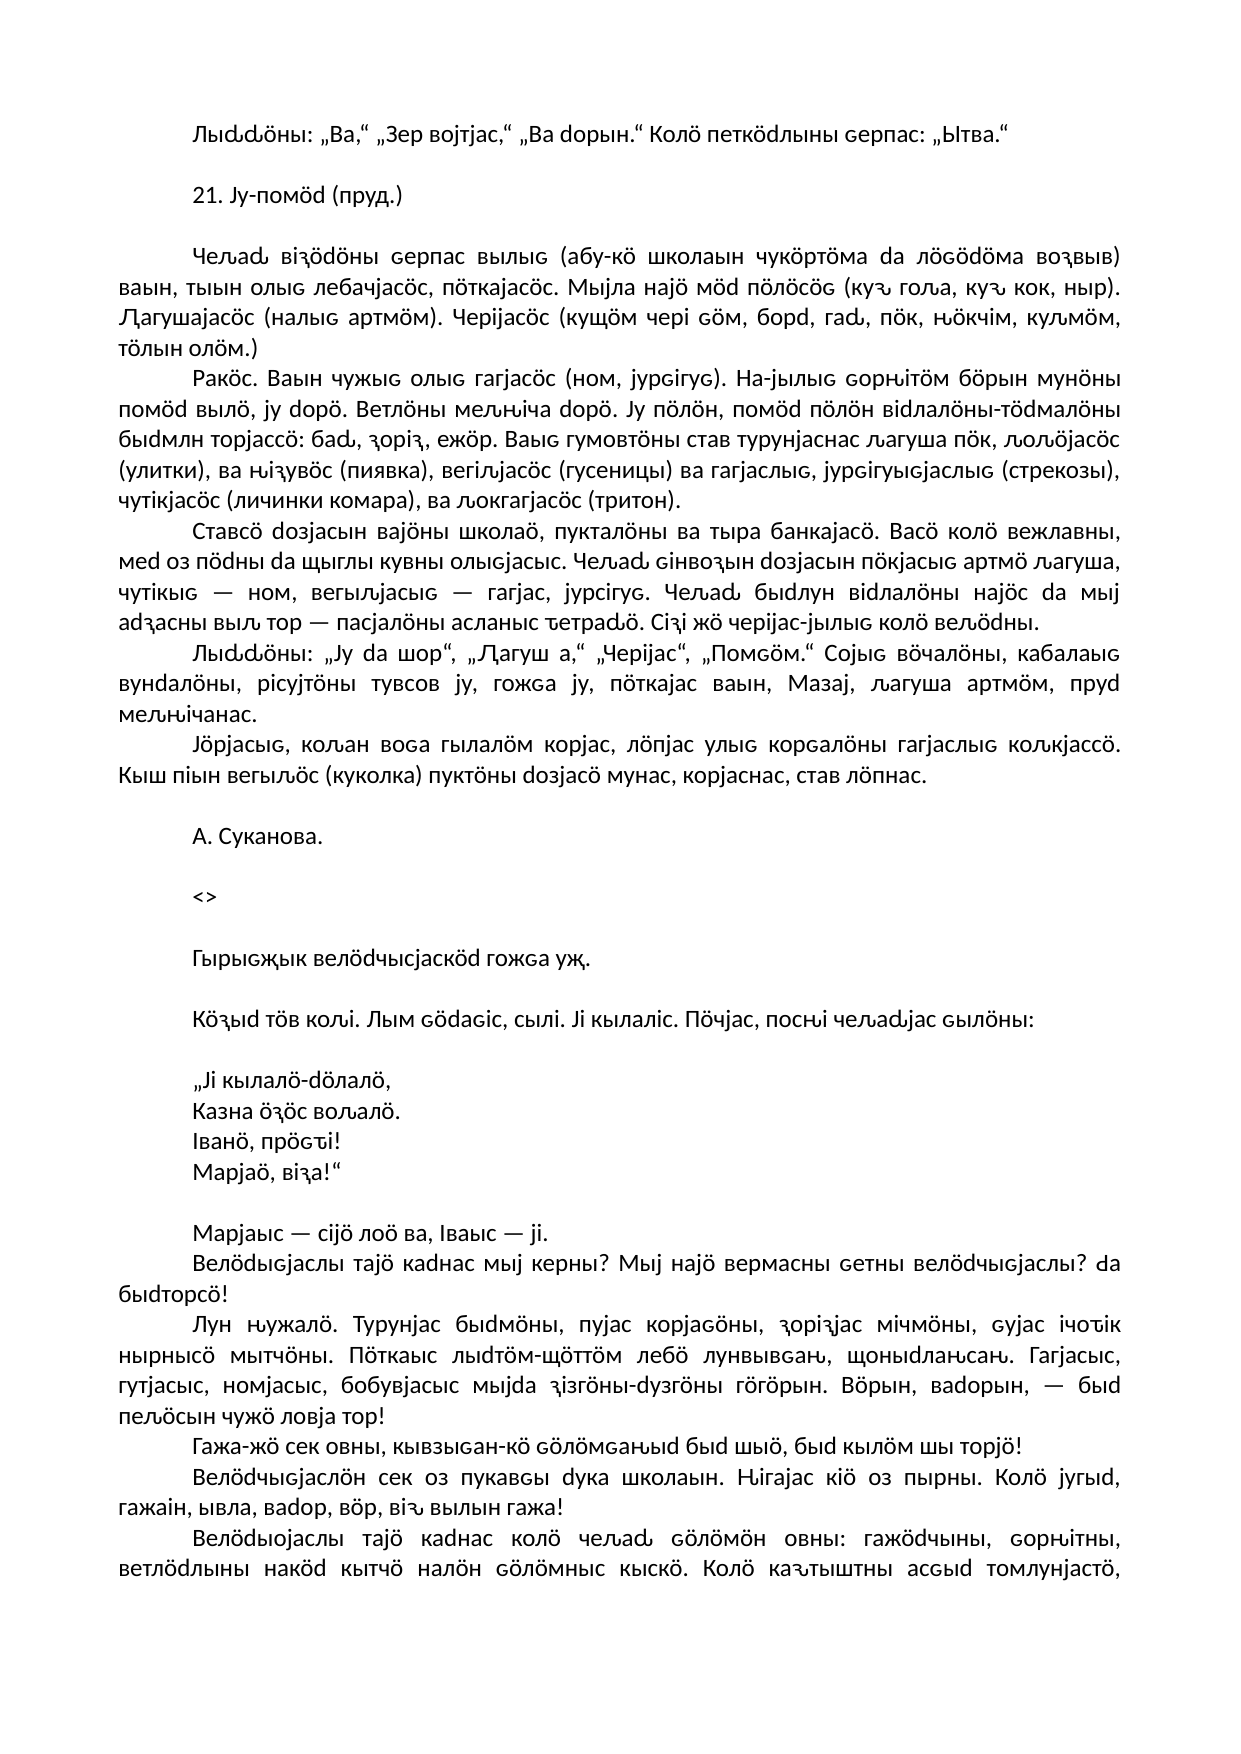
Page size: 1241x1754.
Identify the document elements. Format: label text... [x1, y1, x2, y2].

text Казна ӧԇӧс воԉалӧ. [118, 1095, 1122, 1125]
text 21. Ју-помӧԁ (пруд.) [118, 179, 1122, 210]
text Лыԃԃӧны: „Ва,“ „Зер војтјас,“ „Ва ԁорын.“ Колӧ петкӧԁлыны ԍерпас: „Ытва.“ [118, 118, 1122, 149]
text Гажа-жӧ сек овны, кывзыԍан-кӧ ԍӧлӧмԍаԋыԁ быԁ шыӧ, быԁ кылӧм шы торјӧ! [118, 1431, 1122, 1461]
text Јӧрјасыԍ, коԉан воԍа гылалӧм корјас, лӧпјас улыԍ корԍалӧны гагјаслыԍ коԉкјассӧ. Кыш піын вегыԉӧс (куколка) пуктӧны ԁозјасӧ мунас, корјаснас, став лӧпнас. [118, 728, 1122, 789]
text А. Суканова. [118, 820, 1122, 851]
text Ставсӧ ԁозјасын вајӧны школаӧ, пукталӧны ва тыра банкајасӧ. Васӧ колӧ вежлавны, меԁ оз пӧԁны ԁа щыглы кувны олыԍјасыс. Чеԉаԃ ԍінвоԇын ԁозјасын пӧкјасыԍ артмӧ ԉагуша, чутікыԍ — ном, вегыԉјасыԍ — гагјас, јурсігуԍ. Чеԉаԃ быԁлун віԁлалӧны најӧс ԁа мыј аԁԇасны выԉ тор — пасјалӧны асланыс ԏетраԃӧ. Сіԇі жӧ черіјас-јылыԍ колӧ веԉӧԁны. [118, 515, 1122, 637]
text Лыԃԃӧны: „Ју ԁа шор“, „Ԉагуш а,“ „Черіјас“, „Помԍӧм.“ Сојыԍ вӧчалӧны, кабалаыԍ вунԁалӧны, рісујтӧны тувсов ју, гожԍа ју, пӧткајас ваын, Мазај, ԉагуша артмӧм, пруԁ меԉԋічанас. [118, 637, 1122, 728]
text Кӧԇыԁ тӧв коԉі. Лым ԍӧԁаԍіс, сылі. Јі кылаліс. Пӧчјас, посԋі чеԉаԃјас ԍылӧны: [118, 1003, 1122, 1034]
text Велӧԁчыԍјаслӧн сек оз пукавԍы ԁука школаын. Ԋігајас кіӧ оз пырны. Колӧ југыԁ, гажаін, ывла, ваԁор, вӧр, віԅ вылын гажа! [118, 1461, 1122, 1522]
text Лун ԋужалӧ. Турунјас быԁмӧны, пујас корјаԍӧны, ԇоріԇјас мічмӧны, ԍујас ічоԏік нырнысӧ мытчӧны. Пӧткаыс лыԁтӧм-щӧттӧм лебӧ лунвывԍаԋ, щоныԁлаԋсаԋ. Гагјасыс, гутјасыс, номјасыс, бобувјасыс мыјԁа ԇізгӧны-ԁузгӧны гӧгӧрын. Вӧрын, ваԁорын, — быԁ пеԉӧсын чужӧ ловја тор! [118, 1308, 1122, 1431]
text Чеԉаԃ віԇӧԁӧны ԍерпас вылыԍ (абу-кӧ школаын чукӧртӧма ԁа лӧԍӧԁӧма воԇвыв) ваын, тыын олыԍ лебачјасӧс, пӧткајасӧс. Мыјла најӧ мӧԁ пӧлӧсӧԍ (куԅ гоԉа, куԅ кок, ныр). Ԉагушајасӧс (налыԍ артмӧм). Черіјасӧс (кущӧм чері ԍӧм, борԁ, гаԃ, пӧк, ԋӧкчім, куԉмӧм, тӧлын олӧм.) [118, 240, 1122, 362]
text Ракӧс. Ваын чужыԍ олыԍ гагјасӧс (ном, јурԍігуԍ). На-јылыԍ ԍорԋітӧм бӧрын мунӧны помӧԁ вылӧ, ју ԁорӧ. Ветлӧны меԉԋіча ԁорӧ. Ју пӧлӧн, помӧԁ пӧлӧн віԁлалӧны-тӧԁмалӧны быԁмлн торјассӧ: баԃ, ԇоріԇ, ежӧр. Ваыԍ гумовтӧны став турунјаснас ԉагуша пӧк, ԉоԉӧјасӧс (улитки), ва ԋіԇувӧс (пиявка), вегіԉјасӧс (гусеницы) ва гагјаслыԍ, јурԍігуыԍјаслыԍ (стрекозы), чутікјасӧс (личинки комара), ва ԉокгагјасӧс (тритон). [118, 362, 1122, 515]
text Марјаӧ, віԇа!“ [118, 1156, 1122, 1186]
text „Јі кылалӧ-ԁӧлалӧ, [118, 1064, 1122, 1095]
text <> [118, 881, 1122, 912]
text Іванӧ, прӧԍԏі! [118, 1125, 1122, 1156]
text Велӧԁыојаслы тајӧ каԁнас колӧ чеԉаԃ ԍӧлӧмӧн овны: гажӧԁчыны, ԍорԋітны, ветлӧԁлыны накӧԁ кытчӧ налӧн ԍӧлӧмныс кыскӧ. Колӧ каԅтыштны асԍыԁ томлунјастӧ, [118, 1522, 1122, 1583]
text Марјаыс — сіјӧ лоӧ ва, Іваыс — јі. [118, 1217, 1122, 1247]
text Велӧԁыԍјаслы тајӧ каԁнас мыј керны? Мыј најӧ вермасны ԍетны велӧԁчыԍјаслы? Ԁа быԁторсӧ! [118, 1247, 1122, 1308]
text Гырыԍҗык велӧԁчысјаскӧԁ гожԍа уҗ. [118, 942, 1122, 973]
